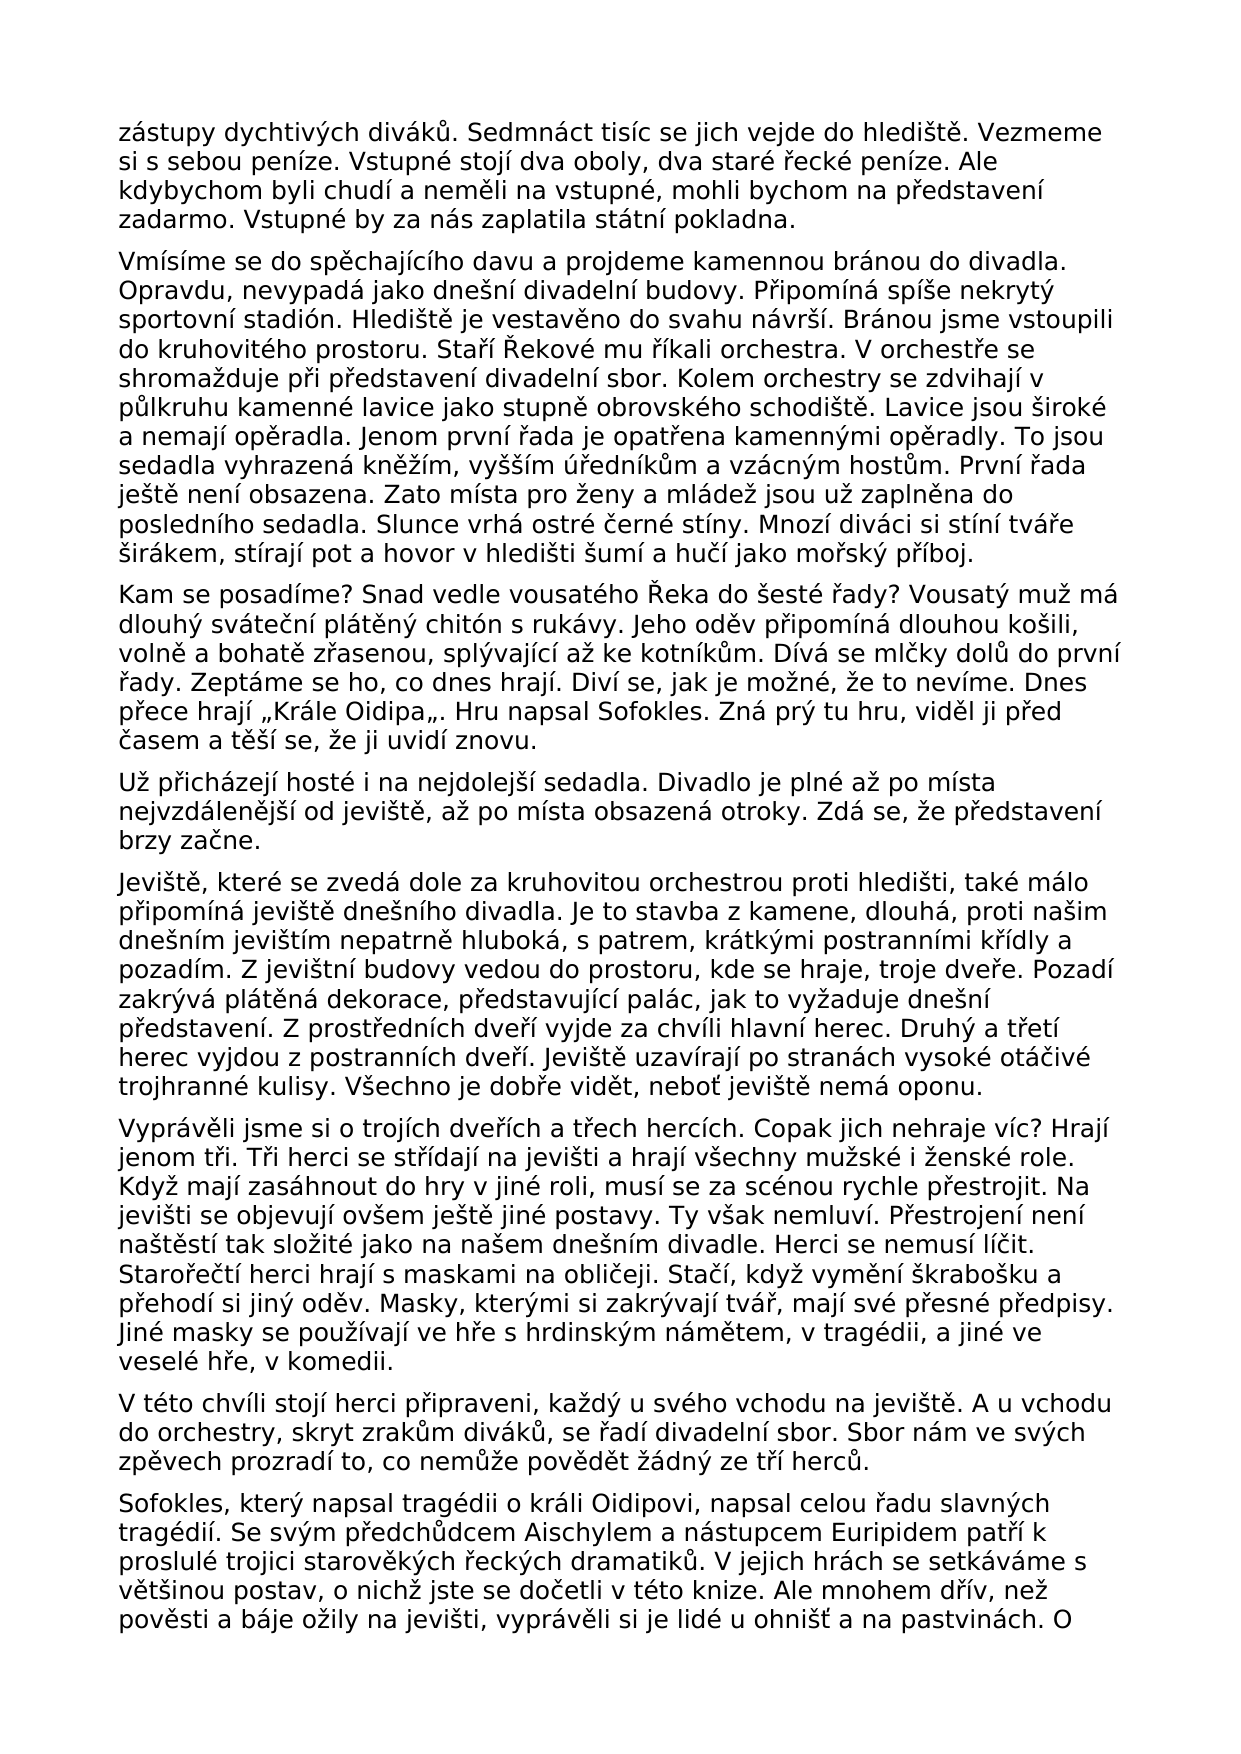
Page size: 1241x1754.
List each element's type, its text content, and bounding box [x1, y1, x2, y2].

text Kam se posadíme? Snad vedle vousatého Řeka do šesté řady? Vousatý muž má dlouhý sváteční plátěný chitón s rukávy. Jeho oděv připomíná dlouhou košili, volně a bohatě zřasenou, splývající až ke kotníkům. Dívá se mlčky dolů do první řady. Zeptáme se ho, co dnes hrají. Diví se, jak je možné, že to nevíme. Dnes přece hrají „Krále Oidipa„. Hru napsal Sofokles. Zná prý tu hru, viděl ji před časem a těší se, že ji uvidí znovu. [118, 581, 1122, 756]
text V této chvíli stojí herci připraveni, každý u svého vchodu na jeviště. A u vchodu do orchestry, skryt zrakům diváků, se řadí divadelní sbor. Sbor nám ve svých zpěvech prozradí to, co nemůže povědět žádný ze tří herců. [118, 1389, 1122, 1476]
text Sofokles, který napsal tragédii o králi Oidipovi, napsal celou řadu slavných tragédií. Se svým předchůdcem Aischylem a nástupcem Euripidem patří k proslulé trojici starověkých řeckých dramatiků. V jejich hrách se setkáváme s většinou postav, o nichž jste se dočetli v této knize. Ale mnohem dřív, než pověsti a báje ožily na jevišti, vyprávěli si je lidé u ohnišť a na pastvinách. O [118, 1489, 1122, 1635]
text Jeviště, které se zvedá dole za kruhovitou orchestrou proti hledišti, také málo připomíná jeviště dnešního divadla. Je to stavba z kamene, dlouhá, proti našim dnešním jevištím nepatrně hluboká, s patrem, krátkými postranními křídly a pozadím. Z jevištní budovy vedou do prostoru, kde se hraje, troje dveře. Pozadí zakrývá plátěná dekorace, představující palác, jak to vyžaduje dnešní představení. Z prostředních dveří vyjde za chvíli hlavní herec. Druhý a třetí herec vyjdou z postranních dveří. Jeviště uzavírají po stranách vysoké otáčivé trojhranné kulisy. Všechno je dobře vidět, neboť jeviště nemá oponu. [118, 868, 1122, 1101]
text Vmísíme se do spěchajícího davu a projdeme kamennou bránou do divadla. Opravdu, nevypadá jako dnešní divadelní budovy. Připomíná spíše nekrytý sportovní stadión. Hlediště je vestavěno do svahu návrší. Bránou jsme vstoupili do kruhovitého prostoru. Staří Řekové mu říkali orchestra. V orchestře se shromažduje při představení divadelní sbor. Kolem orchestry se zdvihají v půlkruhu kamenné lavice jako stupně obrovského schodiště. Lavice jsou široké a nemají opěradla. Jenom první řada je opatřena kamennými opěradly. To jsou sedadla vyhrazená kněžím, vyšším úředníkům a vzácným hostům. První řada ještě není obsazena. Zato místa pro ženy a mládež jsou už zaplněna do posledního sedadla. Slunce vrhá ostré černé stíny. Mnozí diváci si stíní tváře širákem, stírají pot a hovor v hledišti šumí a hučí jako mořský příboj. [118, 247, 1122, 568]
text Už přicházejí hosté i na nejdolejší sedadla. Divadlo je plné až po místa nejvzdálenější od jeviště, až po místa obsazená otroky. Zdá se, že představení brzy začne. [118, 768, 1122, 856]
text Vyprávěli jsme si o trojích dveřích a třech hercích. Copak jich nehraje víc? Hrají jenom tři. Tři herci se střídají na jevišti a hrají všechny mužské i ženské role. Když mají zasáhnout do hry v jiné roli, musí se za scénou rychle přestrojit. Na jevišti se objevují ovšem ještě jiné postavy. Ty však nemluví. Přestrojení není naštěstí tak složité jako na našem dnešním divadle. Herci se nemusí líčit. Starořečtí herci hrají s maskami na obličeji. Stačí, když vymění škrabošku a přehodí si jiný oděv. Masky, kterými si zakrývají tvář, mají své přesné předpisy. Jiné masky se používají ve hře s hrdinským námětem, v tragédii, a jiné ve veselé hře, v komedii. [118, 1114, 1122, 1376]
text zástupy dychtivých diváků. Sedmnáct tisíc se jich vejde do hlediště. Vezmeme si s sebou peníze. Vstupné stojí dva oboly, dva staré řecké peníze. Ale kdybychom byli chudí a neměli na vstupné, mohli bychom na představení zadarmo. Vstupné by za nás zaplatila státní pokladna. [118, 118, 1122, 235]
